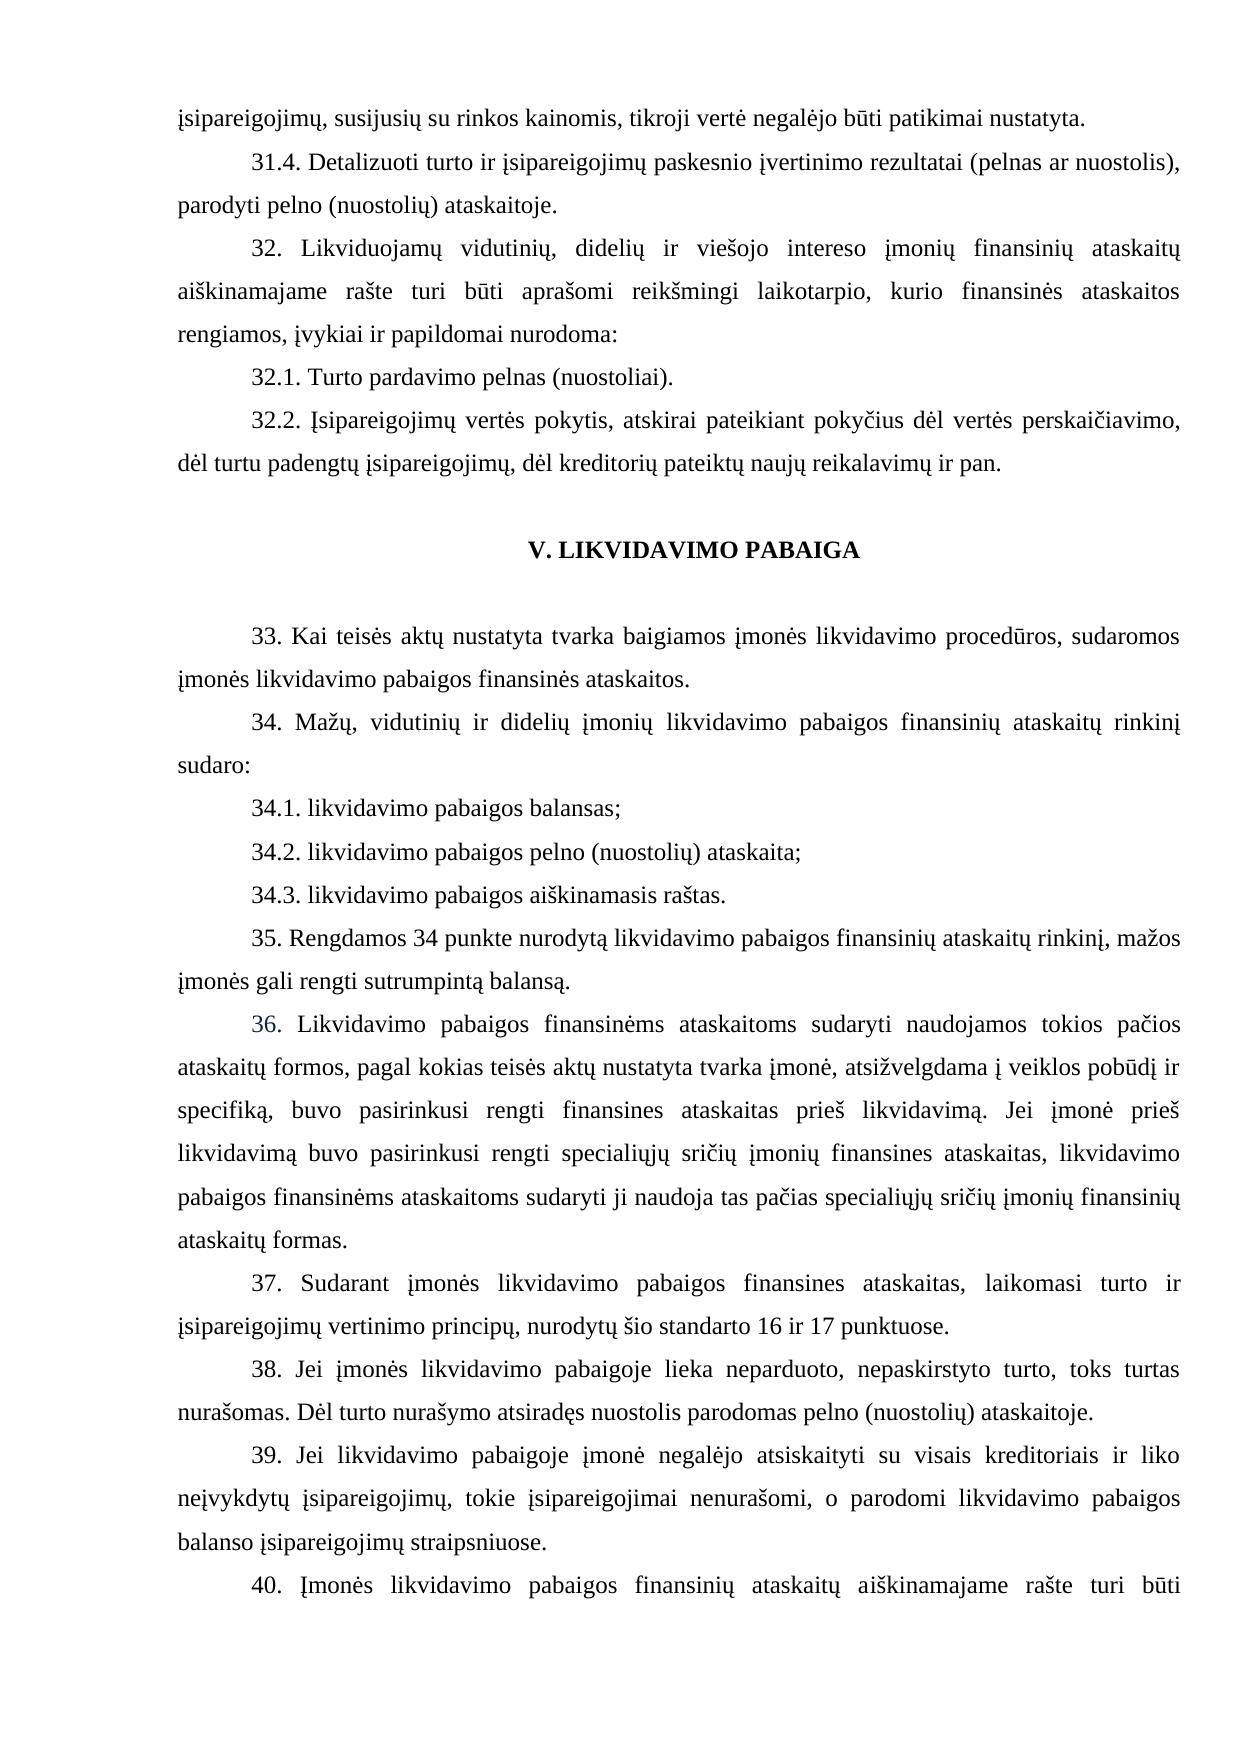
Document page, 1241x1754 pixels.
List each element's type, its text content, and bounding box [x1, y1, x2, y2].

text 34. Mažų, vidutinių ir didelių įmonių likvidavimo pabaigos finansinių ataskaitų rinkinį sudaro: [177, 707, 1181, 779]
text 40. Įmonės likvidavimo pabaigos finansinių ataskaitų aiškinamajame rašte turi būti [177, 1570, 1181, 1598]
text 31.4. Detalizuoti turto ir įsipareigojimų paskesnio įvertinimo rezultatai (pelnas ar nuostolis), parodyti pelno (nuostolių) ataskaitoje. [177, 147, 1181, 218]
text 39. Jei likvidavimo pabaigoje įmonė negalėjo atsiskaityti su visais kreditoriais ir liko neįvykdytų įsipareigojimų, tokie įsipareigojimai nenurašomi, o parodomi likvidavimo pabaigos balanso įsipareigojimų straipsniuose. [177, 1440, 1181, 1555]
text 34.1. likvidavimo pabaigos balansas; [177, 793, 1181, 822]
text 35. Rengdamos 34 punkte nurodytą likvidavimo pabaigos finansinių ataskaitų rinkinį, mažos įmonės gali rengti sutrumpintą balansą. [177, 923, 1181, 995]
text 36. Likvidavimo pabaigos finansinėms ataskaitoms sudaryti naudojamos tokios pačios ataskaitų formos, pagal kokias teisės aktų nustatyta tvarka įmonė, atsižvelgdama į veiklos pobūdį ir specifiką, buvo pasirinkusi rengti finansines ataskaitas prieš likvidavimą. Jei įmonė prieš likvidavimą buvo pasirinkusi rengti specialiųjų sričių įmonių finansines ataskaitas, likvidavimo pabaigos finansinėms ataskaitoms sudaryti ji naudoja tas pačias specialiųjų sričių įmonių finansinių ataskaitų formas. [177, 1009, 1181, 1253]
text 32.2. Įsipareigojimų vertės pokytis, atskirai pateikiant pokyčius dėl vertės perskaičiavimo, dėl turtu padengtų įsipareigojimų, dėl kreditorių pateiktų naujų reikalavimų ir pan. [177, 405, 1181, 477]
text 38. Jei įmonės likvidavimo pabaigoje lieka neparduoto, nepaskirstyto turto, toks turtas nurašomas. Dėl turto nurašymo atsiradęs nuostolis parodomas pelno (nuostolių) ataskaitoje. [177, 1354, 1181, 1426]
text 33. Kai teisės aktų nustatyta tvarka baigiamos įmonės likvidavimo procedūros, sudaromos įmonės likvidavimo pabaigos finansinės ataskaitos. [177, 621, 1181, 693]
text V. LIKVIDAVIMO PABAIGA [207, 535, 1181, 563]
text 34.2. likvidavimo pabaigos pelno (nuostolių) ataskaita; [177, 837, 1181, 865]
text 37. Sudarant įmonės likvidavimo pabaigos finansines ataskaitas, laikomasi turto ir įsipareigojimų vertinimo principų, nurodytų šio standarto 16 ir 17 punktuose. [177, 1268, 1181, 1340]
text 32. Likviduojamų vidutinių, didelių ir viešojo intereso įmonių finansinių ataskaitų aiškinamajame rašte turi būti aprašomi reikšmingi laikotarpio, kurio finansinės ataskaitos rengiamos, įvykiai ir papildomai nurodoma: [177, 233, 1181, 348]
text 32.1. Turto pardavimo pelnas (nuostoliai). [177, 362, 1181, 391]
text 34.3. likvidavimo pabaigos aiškinamasis raštas. [177, 880, 1181, 908]
text įsipareigojimų, susijusių su rinkos kainomis, tikroji vertė negalėjo būti patikimai nustatyta. [177, 103, 1181, 132]
